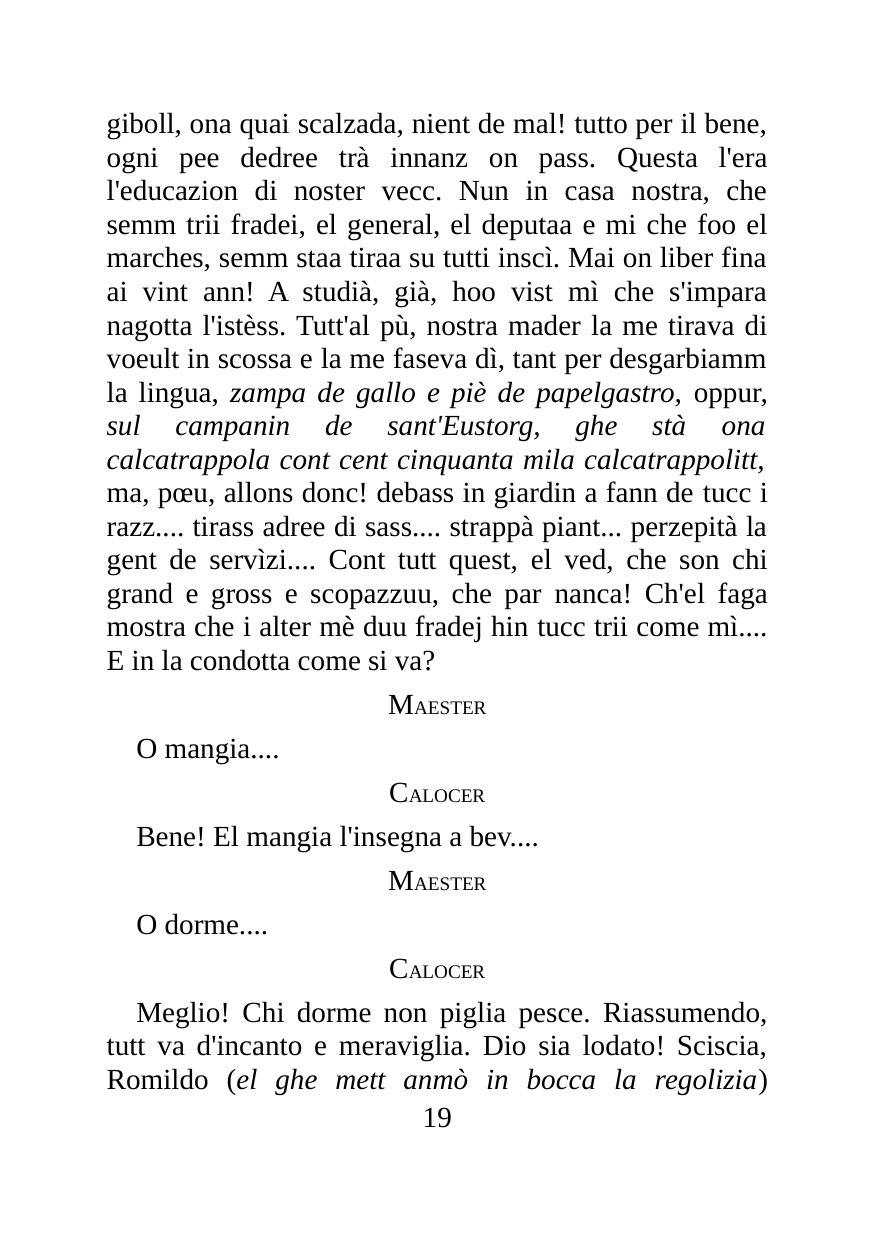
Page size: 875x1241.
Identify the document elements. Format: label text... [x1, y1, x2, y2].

text Calocer [106, 951, 768, 984]
text Calocer [106, 775, 768, 808]
text Bene! El mangia l'insegna a bev.... [106, 819, 768, 852]
text Maester [106, 687, 768, 721]
text O dorme.... [106, 907, 768, 940]
text Meglio! Chi dorme non piglia pesce. Riassumendo, tutt va d'incanto e meraviglia. Dio sia lodato! Sciscia, Romildo (el ghe mett anmò in bocca la regolizia) [106, 995, 768, 1095]
text Maester [106, 863, 768, 896]
text giboll, ona quai scalzada, nient de mal! tutto per il bene, ogni pee dedree trà innanz on pass. Questa l'era l'educazion di noster vecc. Nun in casa nostra, che semm trii fradei, el general, el deputaa e mi che foo el marches, semm staa tiraa su tutti inscì. Mai on liber fina ai vint ann! A studià, già, hoo vist mì che s'impara nagotta l'istèss. Tutt'al pù, nostra mader la me tirava di voeult in scossa e la me faseva dì, tant per desgarbiamm la lingua, zampa de gallo e piè de papelgastro, oppur, sul campanin de sant'Eustorg, ghe stà ona calcatrappola cont cent cinquanta mila calcatrappolitt, ma, pœu, allons donc! debass in giardin a fann de tucc i razz.... tirass adree di sass.... strappà piant... perzepità la gent de servìzi.... Cont tutt quest, el ved, che son chi grand e gross e scopazzuu, che par nanca! Ch'el faga mostra che i alter mè duu fradej hin tucc trii come mì.... E in la condotta come si va? [106, 106, 768, 677]
text O mangia.... [106, 731, 768, 764]
